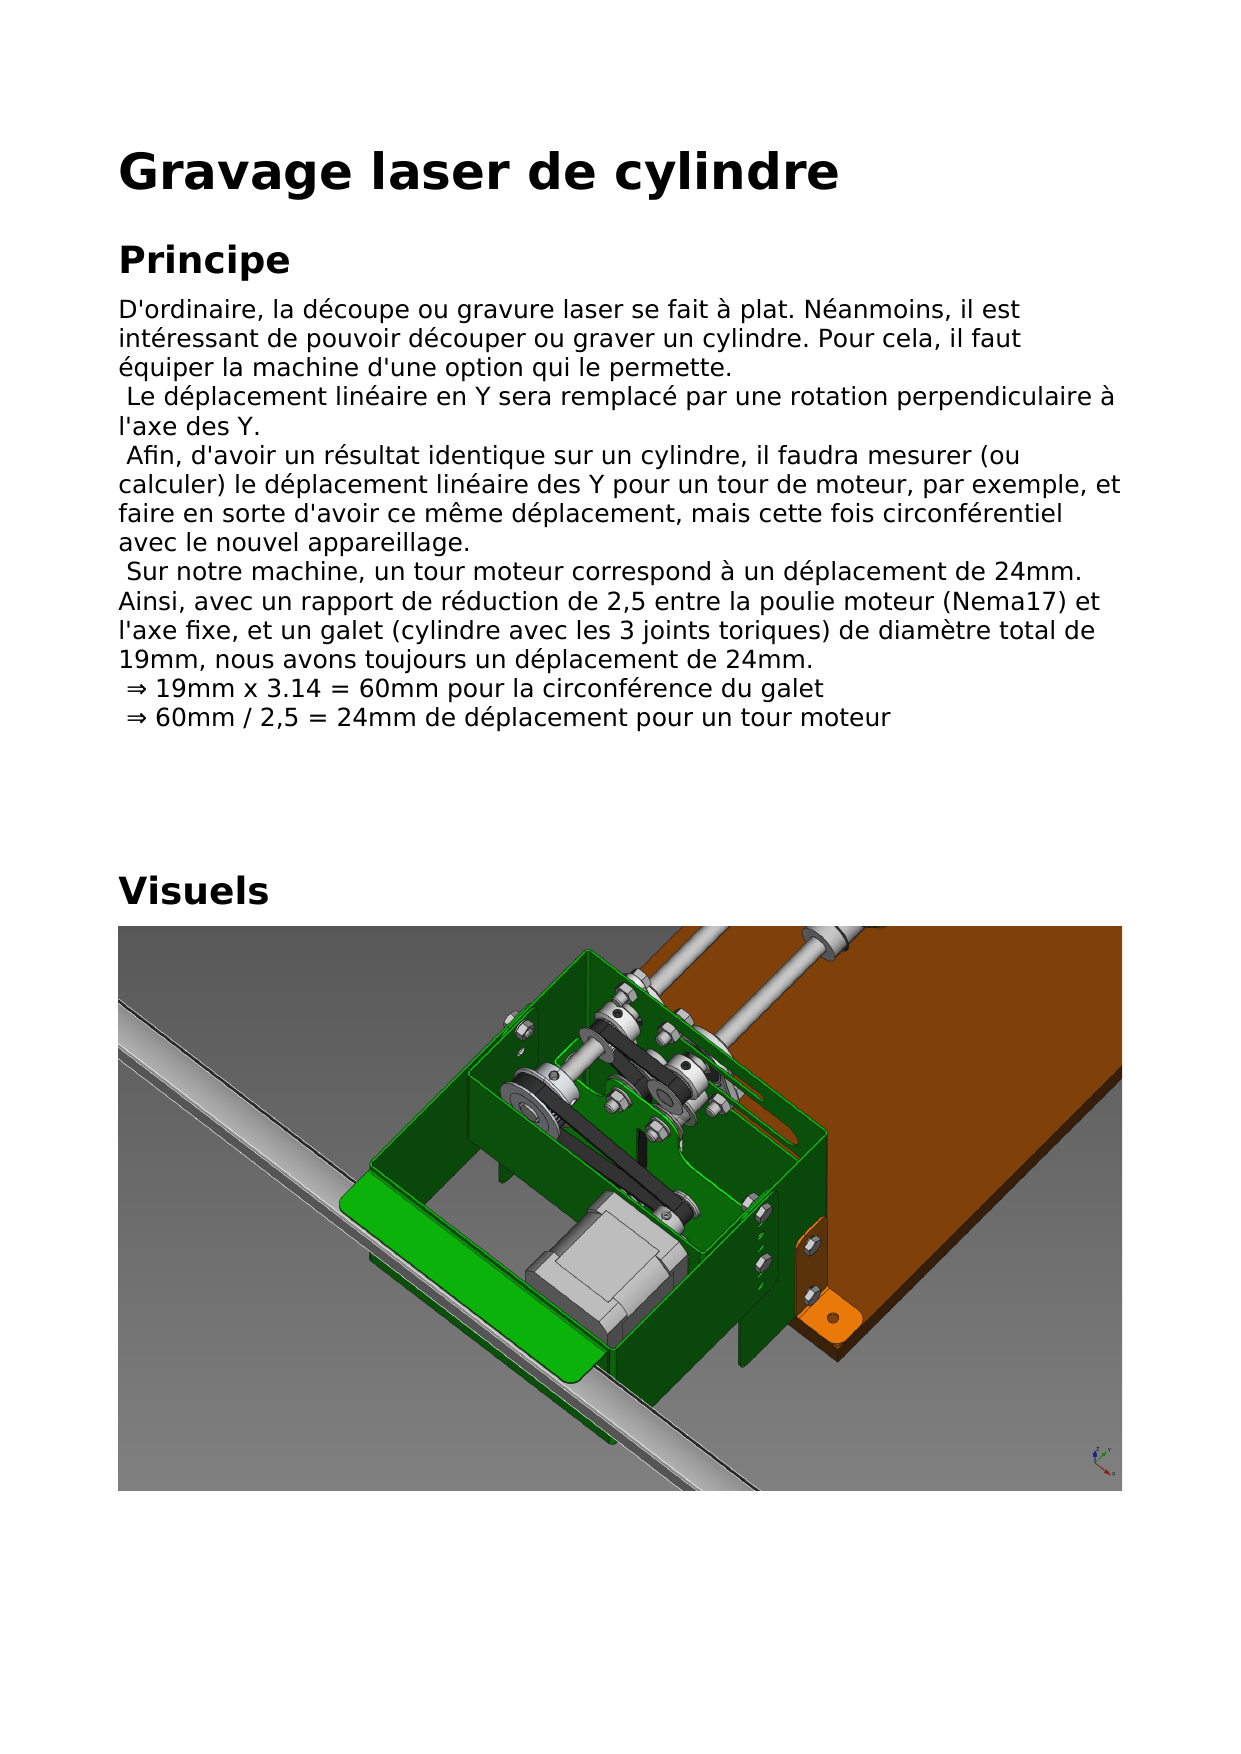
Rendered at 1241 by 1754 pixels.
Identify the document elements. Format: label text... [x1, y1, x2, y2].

picture [118, 926, 1123, 1491]
subtitle Principe [118, 239, 1122, 282]
text D'ordinaire, la découpe ou gravure laser se fait à plat. Néanmoins, il est intéressant de pouvoir découper ou graver un cylindre. Pour cela, il faut équiper la machine d'une option qui le permette. Le déplacement linéaire en Y sera remplacé par une rotation perpendiculaire à l'axe des Y. Afin, d'avoir un résultat identique sur un cylindre, il faudra mesurer (ou calculer) le déplacement linéaire des Y pour un tour de moteur, par exemple, et faire en sorte d'avoir ce même déplacement, mais cette fois circonférentiel avec le nouvel appareillage. Sur notre machine, un tour moteur correspond à un déplacement de 24mm. Ainsi, avec un rapport de réduction de 2,5 entre la poulie moteur (Nema17) et l'axe fixe, et un galet (cylindre avec les 3 joints toriques) de diamètre total de 19mm, nous avons toujours un déplacement de 24mm. ⇒ 19mm x 3.14 = 60mm pour la circonférence du galet ⇒ 60mm / 2,5 = 24mm de déplacement pour un tour moteur [118, 295, 1122, 762]
subtitle Visuels [118, 870, 1122, 914]
subtitle Gravage laser de cylindre [118, 143, 1122, 201]
